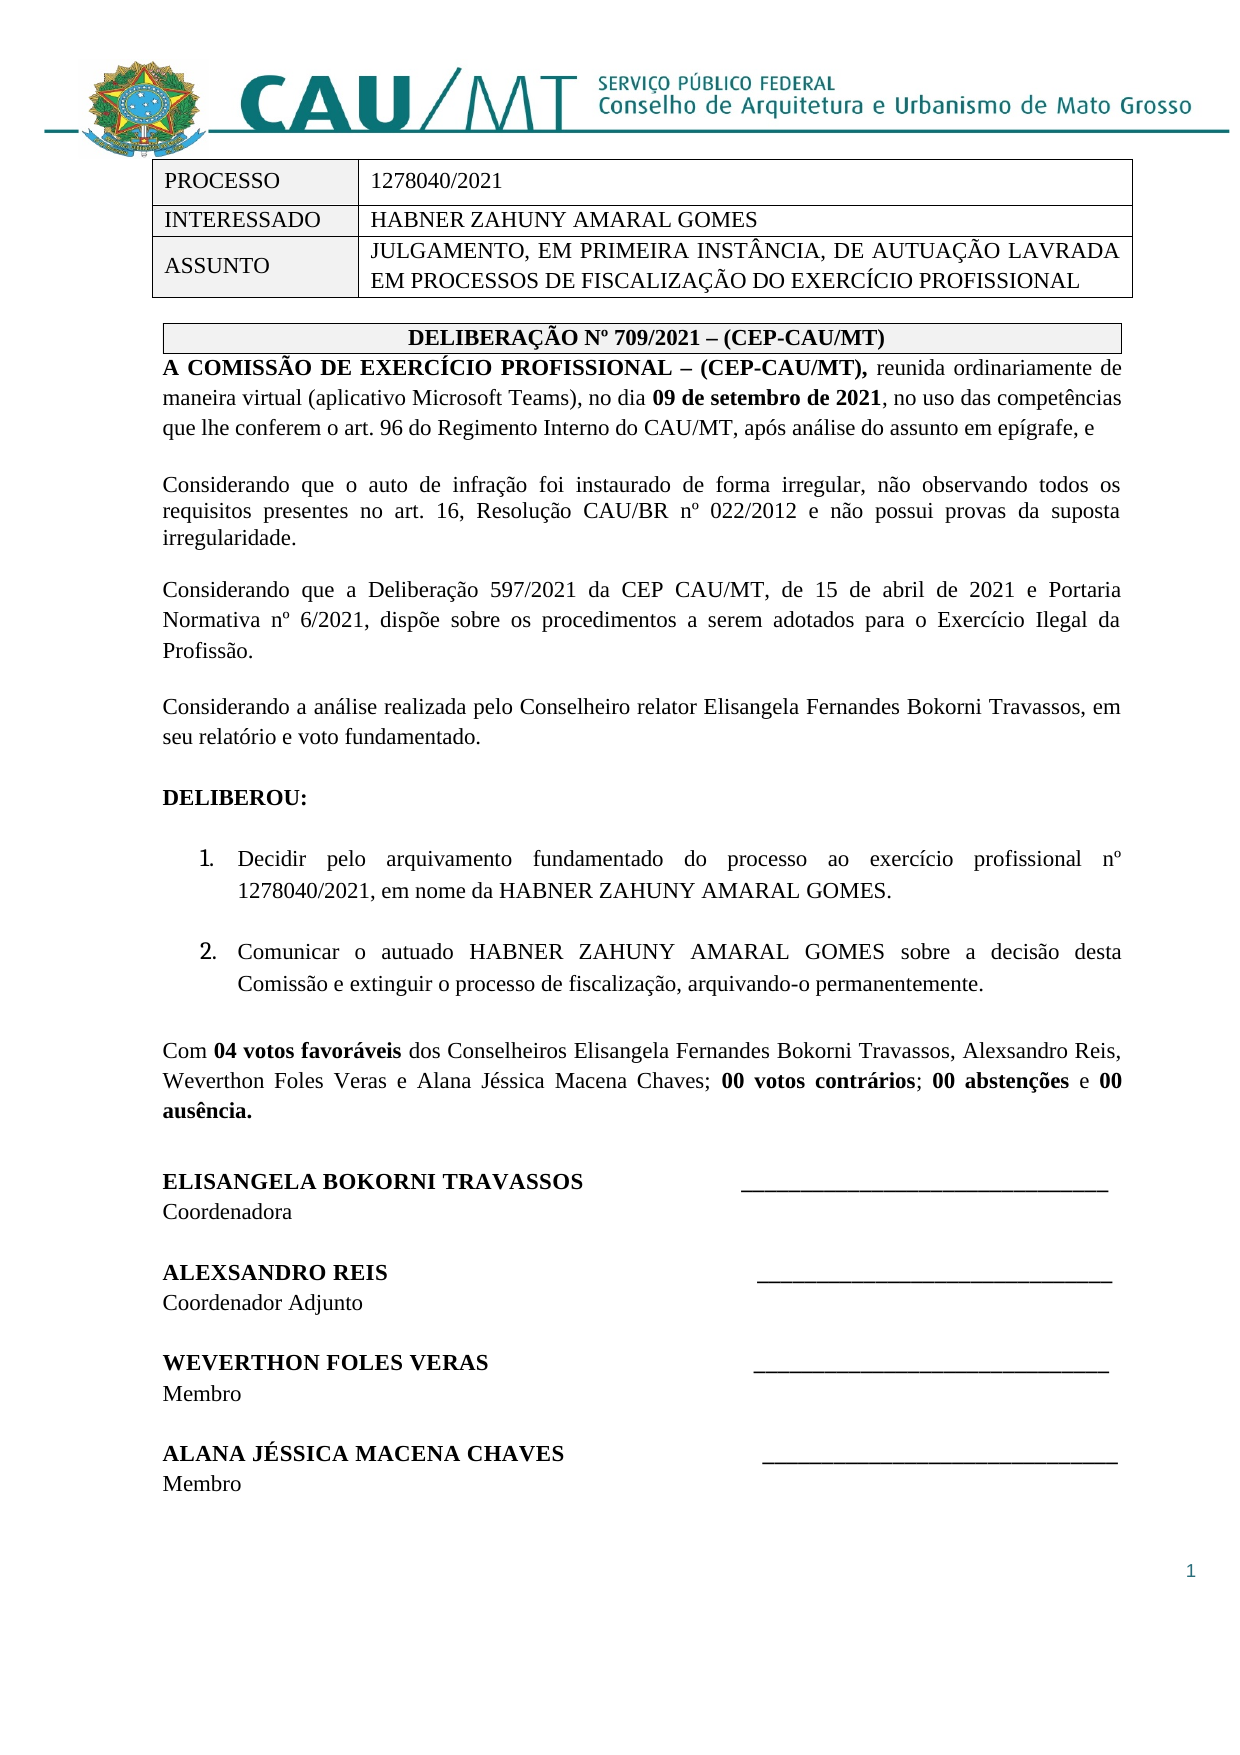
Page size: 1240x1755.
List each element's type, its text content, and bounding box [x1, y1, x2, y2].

text ELISANGELA BOKORNI TRAVASSOS _______________________________ [162, 1168, 1122, 1194]
text Membro [162, 1379, 1122, 1406]
text alexsandro REIS ______________________________ [162, 1259, 1122, 1285]
text Weverthon Foles VEras ______________________________ [162, 1349, 1122, 1376]
text Coordenador Adjunto [162, 1289, 1122, 1315]
text ALANA JÉSSICA MACENA CHAVES ______________________________ [162, 1440, 1122, 1466]
text Considerando a análise realizada pelo Conselheiro relator Elisangela Fernandes Bokorni Travassos, em seu relatório e voto fundamentado. [162, 693, 1122, 750]
text DELIBEROU: [162, 784, 1122, 810]
text Com 04 votos favoráveis dos Conselheiros Elisangela Fernandes Bokorni Travassos, Alexsandro Reis, Weverthon Foles Veras e Alana Jéssica Macena Chaves; 00 votos contrários; 00 abstenções e 00 ausência. [162, 1037, 1122, 1124]
text Coordenadora [162, 1198, 1122, 1225]
text Membro [162, 1470, 1122, 1497]
text A COMISSÃO DE EXERCÍCIO PROFISSIONAL – (CEP-CAU/MT), reunida ordinariamente de maneira virtual (aplicativo Microsoft Teams), no dia 09 de setembro de 2021, no uso das competências que lhe conferem o art. 96 do Regimento Interno do CAU/MT, após análise do assunto em epígrafe, e [162, 354, 1122, 441]
list Comunicar o autuado HABNER ZAHUNY AMARAL GOMES sobre a decisão desta Comissão e extinguir o processo de fiscalização, arquivando-o permanentemente. [200, 937, 1122, 996]
list Decidir pelo arquivamento fundamentado do processo ao exercício profissional nº 1278040/2021, em nome da HABNER ZAHUNY AMARAL GOMES. [200, 844, 1122, 903]
text Considerando que a Deliberação 597/2021 da CEP CAU/MT, de 15 de abril de 2021 e Portaria Normativa nº 6/2021, dispõe sobre os procedimentos a serem adotados para o Exercício Ilegal da Profissão. [162, 576, 1122, 663]
text Considerando que o auto de infração foi instaurado de forma irregular, não observando todos os requisitos presentes no art. 16, Resolução CAU/BR nº 022/2012 e não possui provas da suposta irregularidade. [162, 471, 1122, 550]
